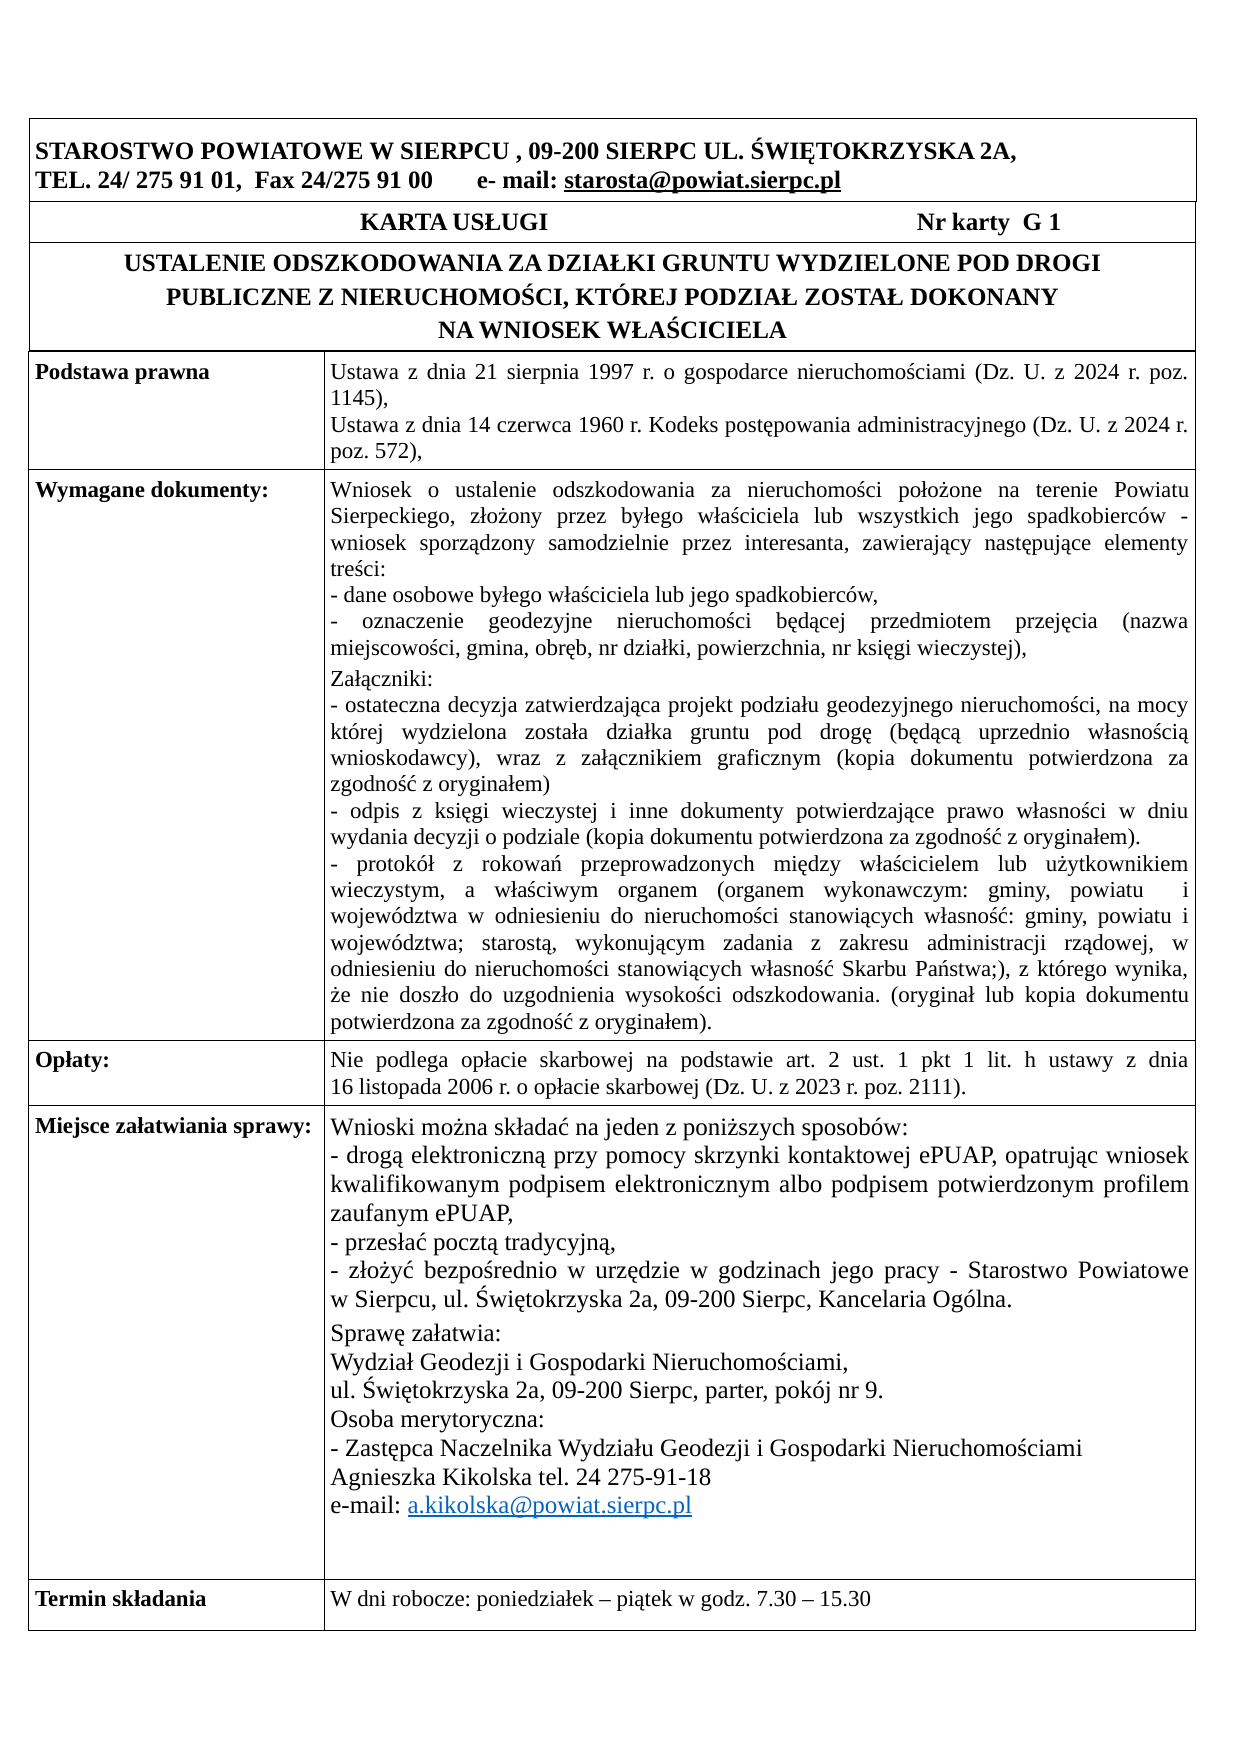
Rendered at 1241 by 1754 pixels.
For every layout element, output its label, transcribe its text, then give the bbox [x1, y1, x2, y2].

table_cell Nie podlega opłacie skarbowej na podstawie art. 2 ust. 1 pkt 1 lit. h ustawy z dnia 16 listopada 2006 r. o opłacie skarbowej (Dz. U. z 2023 r. poz. 2111). [325, 1041, 1195, 1105]
table_cell USTALENIE ODSZKODOWANIA ZA DZIAŁKI GRUNTU WYDZIELONE POD DROGI PUBLICZNE Z NIERUCHOMOŚCI, KTÓREJ PODZIAŁ ZOSTAŁ DOKONANY NA WNIOSEK WŁAŚCICIELA [30, 243, 1195, 350]
table_cell Wniosek o ustalenie odszkodowania za nieruchomości położone na terenie Powiatu Sierpeckiego, złożony przez byłego właściciela lub wszystkich jego spadkobierców - wniosek sporządzony samodzielnie przez interesanta, zawierający następujące elementy treści: - dane osobowe byłego właściciela lub jego spadkobierców, - oznaczenie geodezyjne nieruchomości będącej przedmiotem przejęcia (nazwa miejscowości, gmina, obręb, nr działki, powierzchnia, nr księgi wieczystej), Załączniki: - ostateczna decyzja zatwierdzająca projekt podziału geodezyjnego nieruchomości, na mocy której wydzielona została działka gruntu pod drogę (będącą uprzednio własnością wnioskodawcy), wraz z załącznikiem graficznym (kopia dokumentu potwierdzona za zgodność z oryginałem) - odpis z księgi wieczystej i inne dokumenty potwierdzające prawo własności w dniu wydania decyzji o podziale (kopia dokumentu potwierdzona za zgodność z oryginałem). - protokół z rokowań przeprowadzonych między właścicielem lub użytkownikiem wieczystym, a właściwym organem (organem wykonawczym: gminy, powiatu i województwa w odniesieniu do nieruchomości stanowiących własność: gminy, powiatu i województwa; starostą, wykonującym zadania z zakresu administracji rządowej, w odniesieniu do nieruchomości stanowiących własność Skarbu Państwa;), z którego wynika, że nie doszło do uzgodnienia wysokości odszkodowania. (oryginał lub kopia dokumentu potwierdzona za zgodność z oryginałem). [325, 470, 1195, 1040]
table_cell Miejsce załatwiania sprawy: [29, 1106, 324, 1578]
table_cell W dni robocze: poniedziałek – piątek w godz. 7.30 – 15.30 [325, 1580, 1195, 1630]
table_header Ustawa z dnia 21 sierpnia 1997 r. o gospodarce nieruchomościami (Dz. U. z 2024 r. poz. 1145), Ustawa z dnia 14 czerwca 1960 r. Kodeks postępowania administracyjnego (Dz. U. z 2024 r. poz. 572), [325, 352, 1195, 469]
table_cell KARTA USŁUGI Nr karty G 1 [30, 202, 1195, 242]
table_header Podstawa prawna [29, 352, 324, 469]
table_cell Opłaty: [29, 1041, 324, 1105]
table_cell Termin składania [29, 1580, 324, 1630]
table_cell Wymagane dokumenty: [29, 470, 324, 1040]
table_header STAROSTWO POWIATOWE W SIERPCU , 09-200 SIERPC UL. ŚWIĘTOKRZYSKA 2A, TEL. 24/ 275 91 01, Fax 24/275 91 00 e- mail: starosta@powiat.sierpc.pl [30, 119, 1196, 201]
table_cell Wnioski można składać na jeden z poniższych sposobów: - drogą elektroniczną przy pomocy skrzynki kontaktowej ePUAP, opatrując wniosek kwalifikowanym podpisem elektronicznym albo podpisem potwierdzonym profilem zaufanym ePUAP, - przesłać pocztą tradycyjną, - złożyć bezpośrednio w urzędzie w godzinach jego pracy - Starostwo Powiatowe w Sierpcu, ul. Świętokrzyska 2a, 09-200 Sierpc, Kancelaria Ogólna. Sprawę załatwia: Wydział Geodezji i Gospodarki Nieruchomościami, ul. Świętokrzyska 2a, 09-200 Sierpc, parter, pokój nr 9. Osoba merytoryczna: - Zastępca Naczelnika Wydziału Geodezji i Gospodarki Nieruchomościami Agnieszka Kikolska tel. 24 275-91-18 e-mail: a.kikolska@powiat.sierpc.pl [325, 1106, 1195, 1578]
